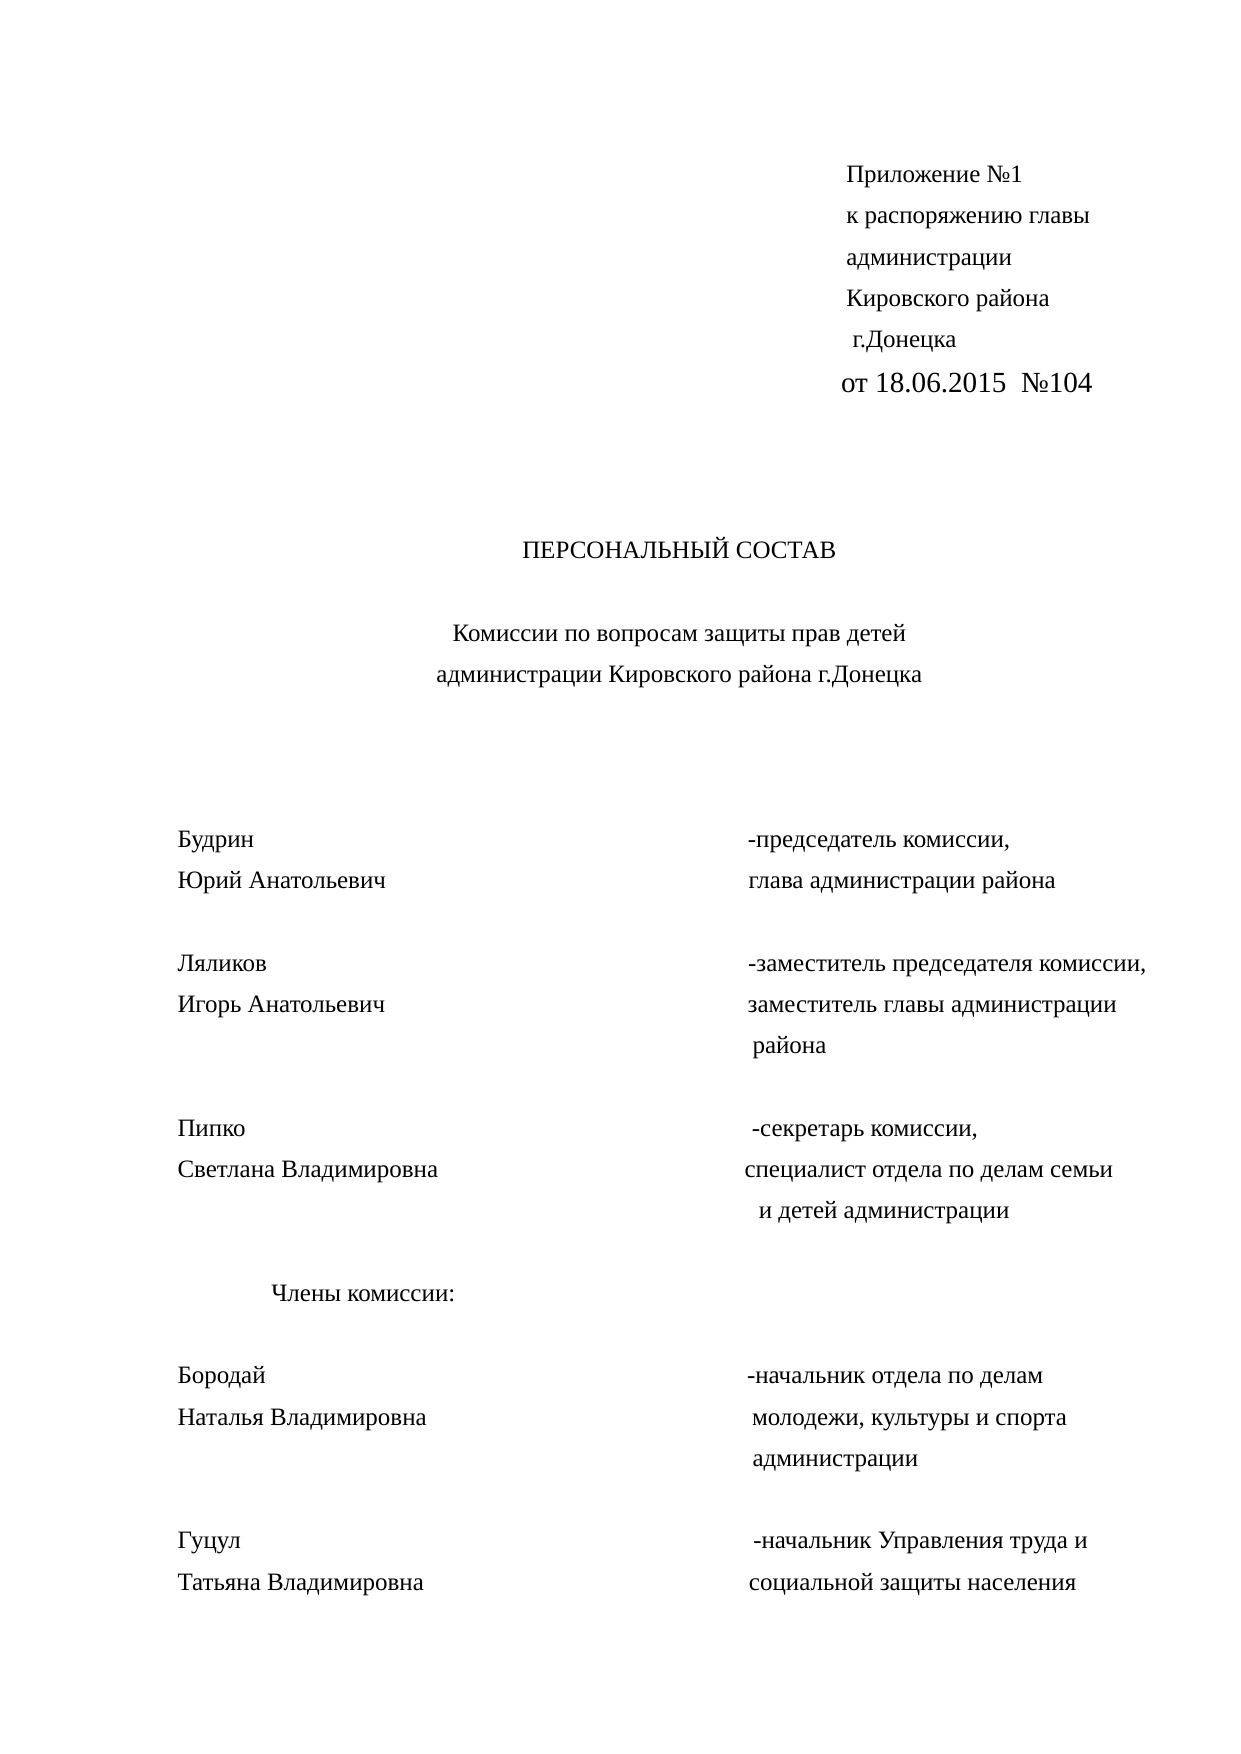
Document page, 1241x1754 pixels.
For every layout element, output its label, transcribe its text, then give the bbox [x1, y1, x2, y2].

text Татьяна Владимировна социальной защиты населения [177, 1567, 1181, 1595]
text Ляликов -заместитель председателя комиссии, [177, 948, 1181, 977]
text Бородай -начальник отдела по делам [177, 1360, 1181, 1389]
text Пипко -секретарь комиссии, [177, 1113, 1181, 1142]
text Будрин -председатель комиссии, [177, 824, 1181, 853]
text Приложение №1 [177, 159, 1181, 188]
text администрации [177, 1443, 1181, 1472]
text и детей администрации [177, 1195, 1181, 1224]
text Члены комиссии: [177, 1278, 1181, 1307]
text района [177, 1030, 1181, 1059]
text администрации Кировского района г.Донецка [177, 659, 1181, 688]
text Игорь Анатольевич заместитель главы администрации [177, 989, 1181, 1018]
text администрации [177, 242, 1181, 271]
text к распоряжению главы [177, 201, 1181, 229]
text Юрий Анатольевич глава администрации района [177, 865, 1181, 894]
text от 18.06.2015 №104 [177, 366, 1181, 399]
text Кировского района [177, 283, 1181, 312]
text Светлана Владимировна специалист отдела по делам семьи [177, 1154, 1181, 1183]
text Гуцул -начальник Управления труда и [177, 1525, 1181, 1554]
text Комиссии по вопросам защиты прав детей [177, 618, 1181, 647]
text Наталья Владимировна молодежи, культуры и спорта [177, 1402, 1181, 1430]
text ПЕРСОНАЛЬНЫЙ СОСТАВ [177, 535, 1181, 564]
text г.Донецка [177, 324, 1181, 353]
